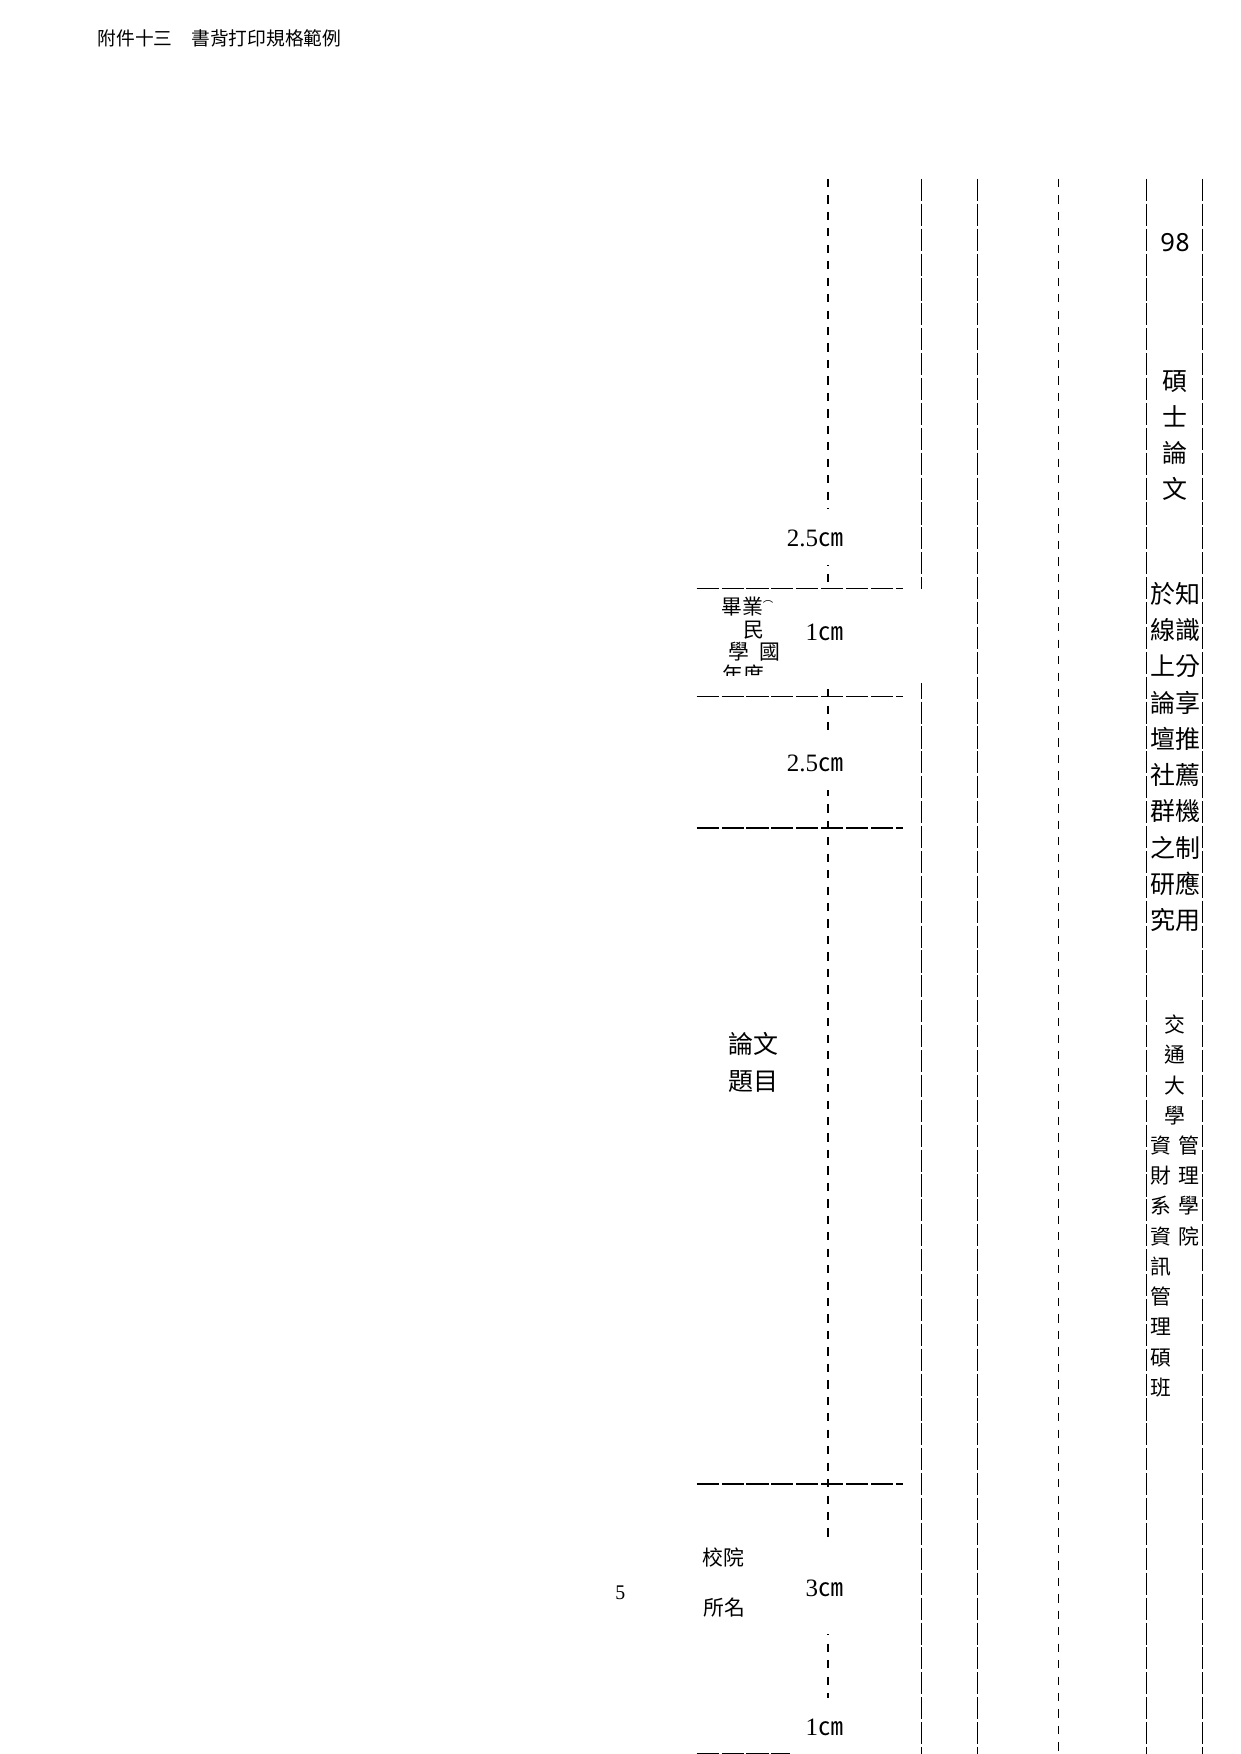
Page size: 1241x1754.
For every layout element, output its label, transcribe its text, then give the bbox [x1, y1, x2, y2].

table_header [188, 1009, 565, 1401]
table_cell 管理學院 [1175, 1129, 1203, 1401]
table_header [922, 225, 978, 971]
table_header [678, 1540, 903, 1634]
table_header 98 碩 士 論 文 於知 線識 上分 論享 壇推 社薦 群機 之制 研應 究用 [1147, 225, 1203, 971]
table_header [828, 1009, 922, 1401]
table_header [922, 1009, 978, 1129]
table_header [565, 1009, 828, 1401]
table_header [828, 225, 922, 589]
table_header 交 通 大 學 [1147, 1009, 1203, 1129]
table_cell 資財系資訊管理 碩 班 [1147, 1129, 1175, 1401]
table_header [828, 683, 922, 971]
table_header [772, 734, 884, 790]
table_header [978, 1009, 1062, 1401]
table_cell [950, 1129, 978, 1401]
table_header [978, 225, 1062, 971]
table_header [1062, 225, 1147, 971]
table_header [697, 1015, 809, 1203]
text 附件十三 書背打印規格範例 [97, 23, 466, 51]
table_header [697, 589, 922, 683]
table_header [565, 225, 828, 971]
table_header [1062, 1009, 1147, 1401]
table_header [772, 509, 884, 565]
table_header [790, 1698, 903, 1754]
table_header [188, 225, 565, 971]
table_cell [922, 1129, 950, 1401]
